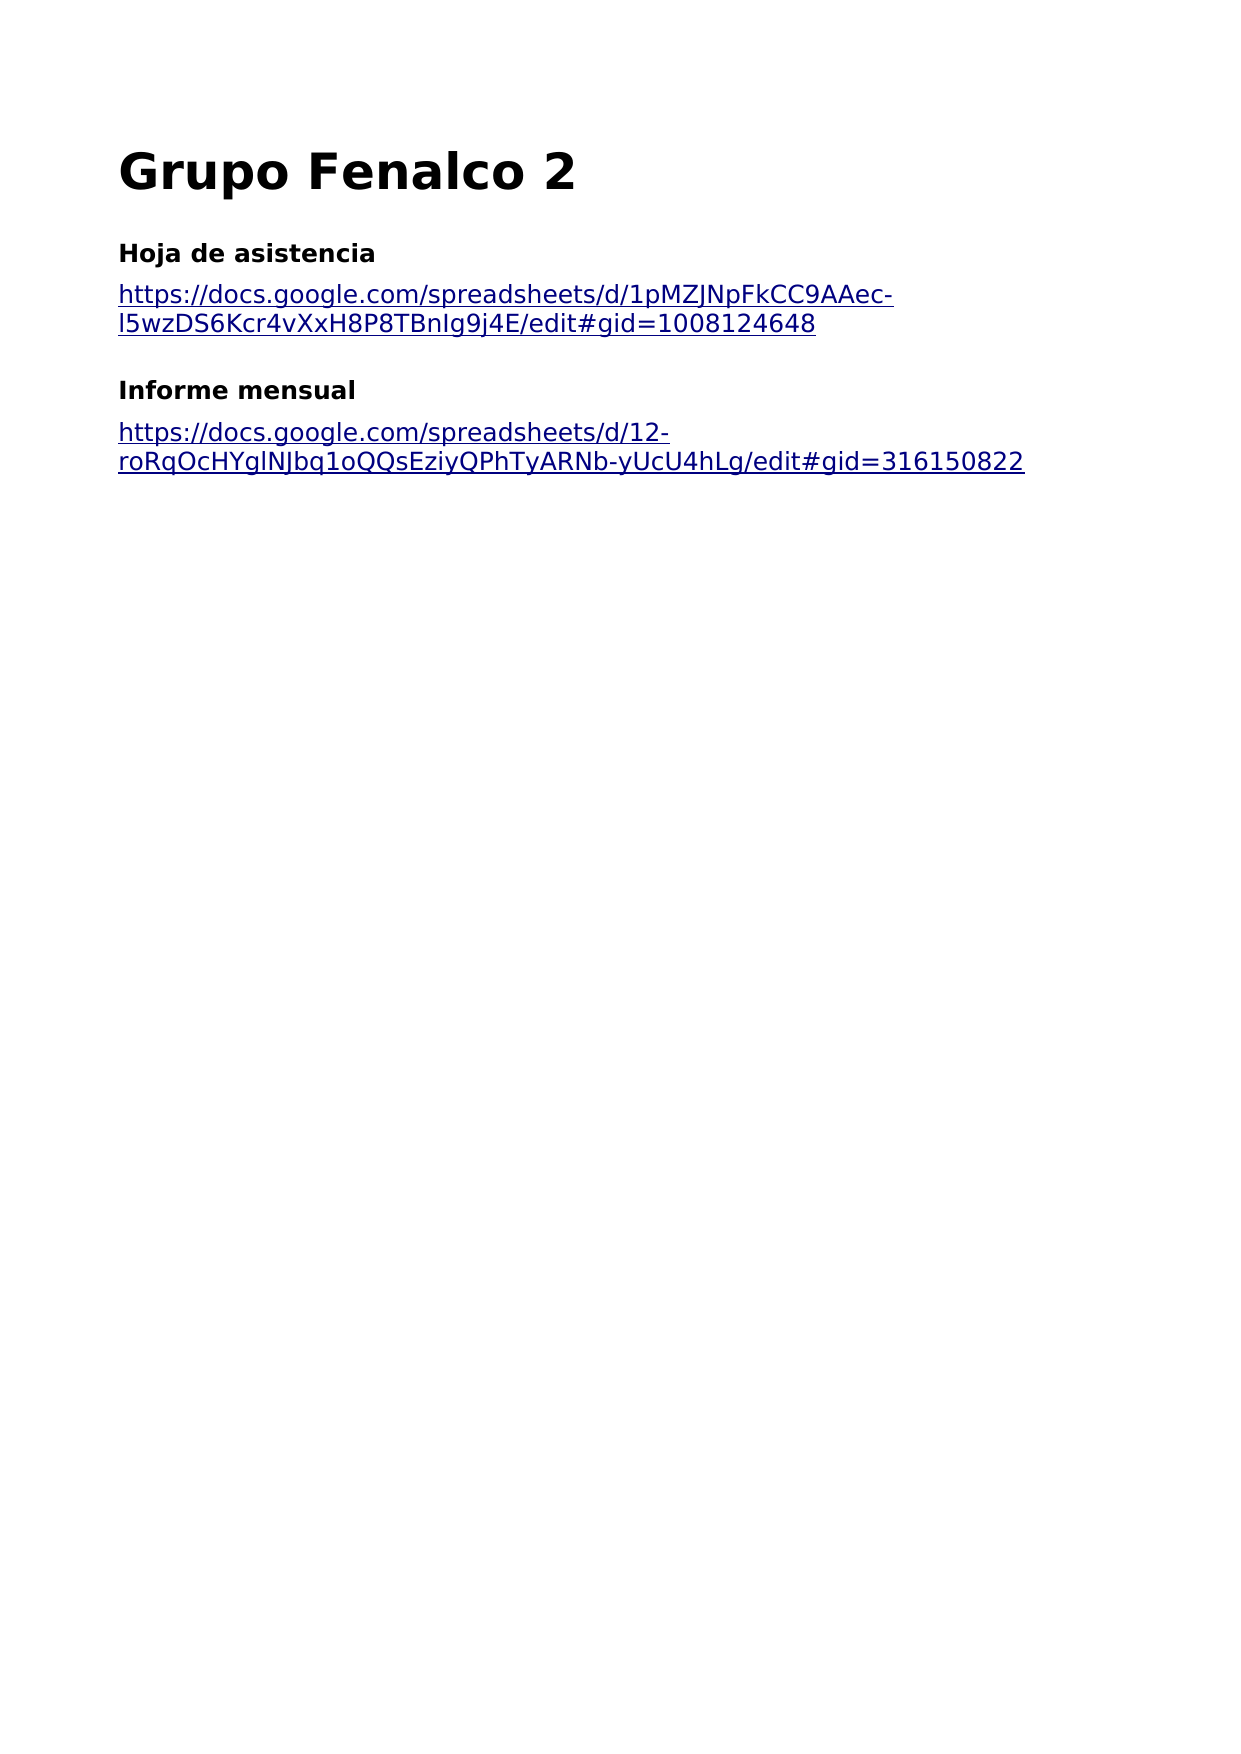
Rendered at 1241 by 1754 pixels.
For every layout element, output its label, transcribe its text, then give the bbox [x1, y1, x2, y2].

text https://docs.google.com/spreadsheets/d/12-roRqOcHYglNJbq1oQQsEziyQPhTyARNb-yUcU4hLg/edit#gid=316150822 [118, 418, 1122, 476]
text https://docs.google.com/spreadsheets/d/1pMZJNpFkCC9AAec-l5wzDS6Kcr4vXxH8P8TBnIg9j4E/edit#gid=1008124648 [118, 281, 1122, 339]
subtitle Hoja de asistencia [118, 239, 1122, 268]
subtitle Informe mensual [118, 376, 1122, 406]
subtitle Grupo Fenalco 2 [118, 143, 1122, 201]
